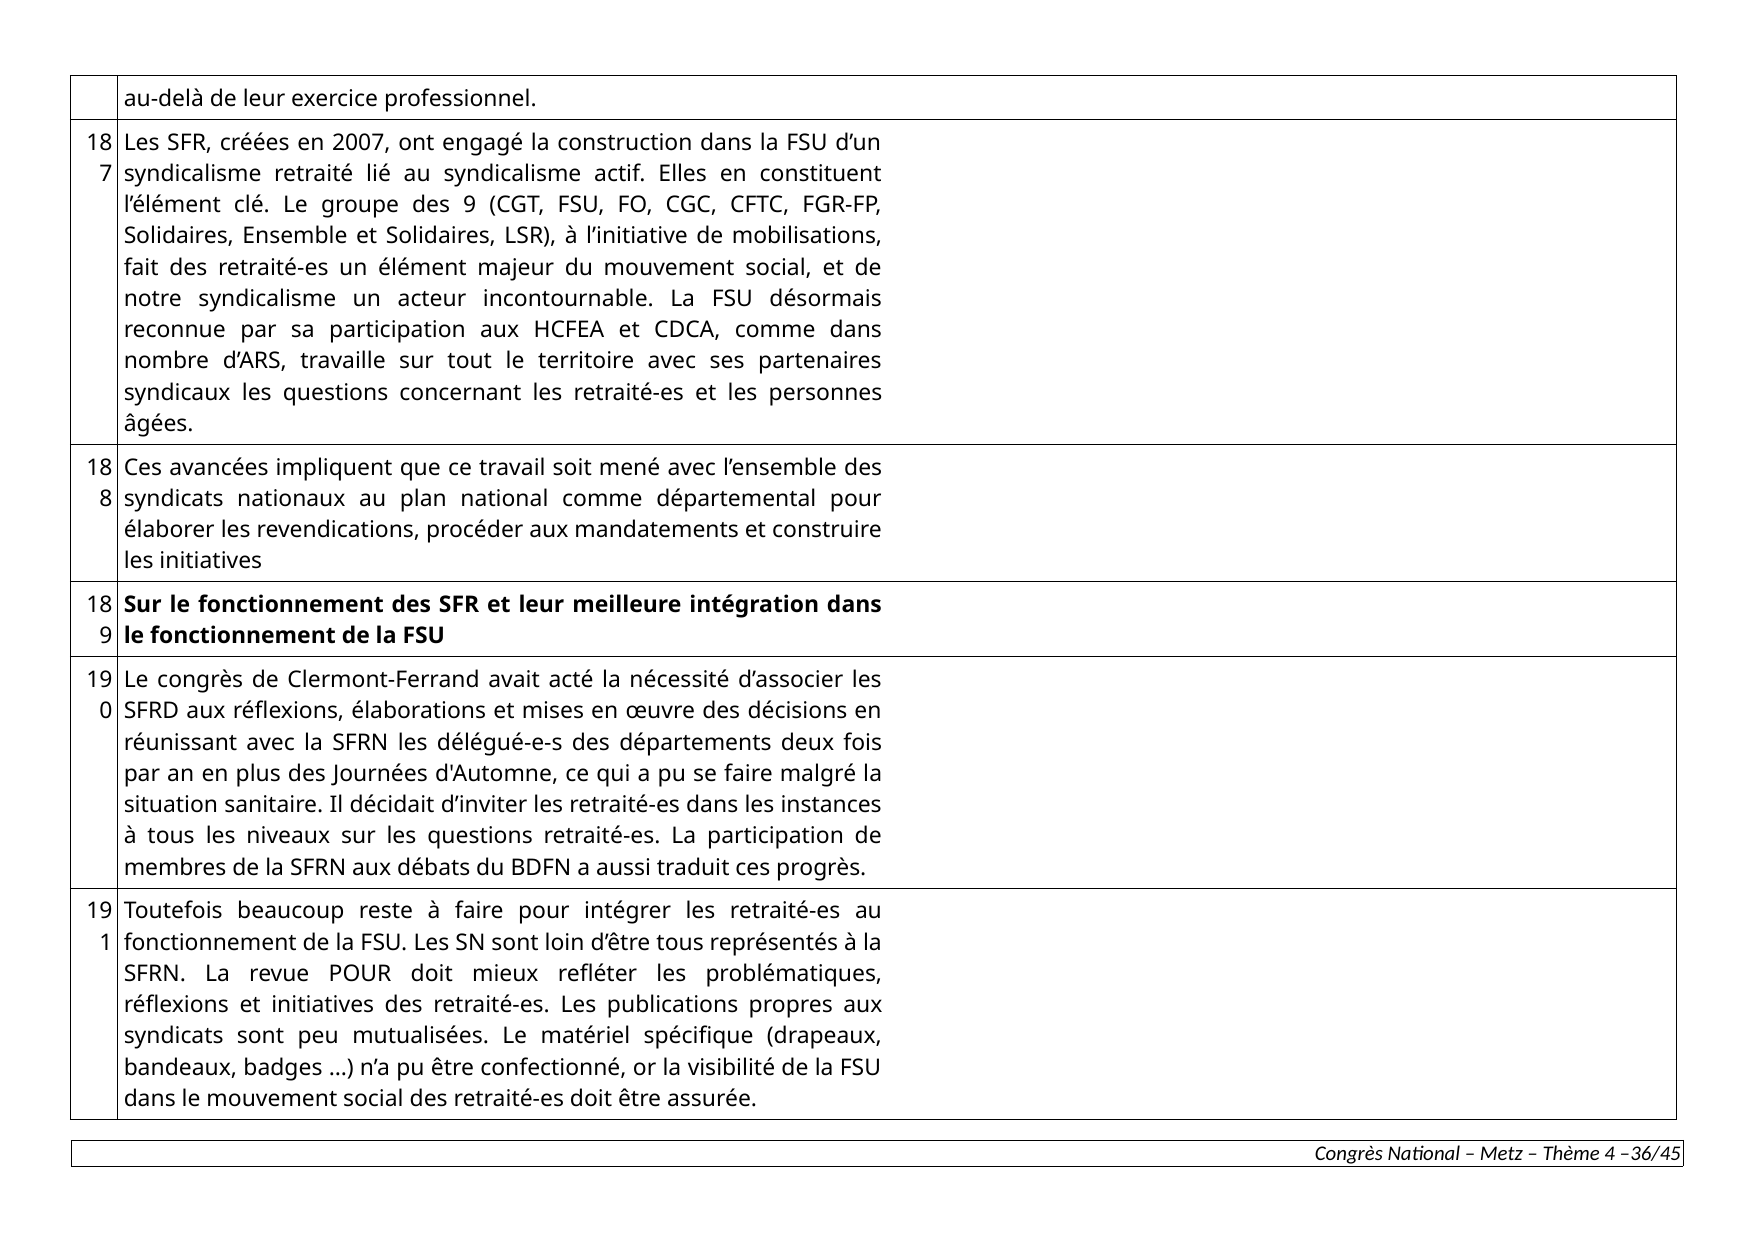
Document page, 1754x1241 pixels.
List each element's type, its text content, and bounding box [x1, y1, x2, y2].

table_cell [71, 76, 117, 119]
table_cell 191 [71, 889, 117, 1119]
table_cell Sur le fonctionnement des SFR et leur meilleure intégration dans le fonctionnement de la FSU [118, 582, 888, 656]
table_cell [889, 582, 1676, 656]
table_cell [889, 889, 1676, 1119]
table_cell 190 [71, 657, 117, 887]
table_cell 189 [71, 582, 117, 656]
table_cell [889, 120, 1676, 444]
table_cell 188 [71, 445, 117, 581]
table_cell Ces avancées impliquent que ce travail soit mené avec l’ensemble des syndicats nationaux au plan national comme départemental pour élaborer les revendications, procéder aux mandatements et construire les initiatives [118, 445, 888, 581]
table_cell [889, 76, 1676, 119]
table_cell Toutefois beaucoup reste à faire pour intégrer les retraité-es au fonctionnement de la FSU. Les SN sont loin d’être tous représentés à la SFRN. La revue POUR doit mieux refléter les problématiques, réflexions et initiatives des retraité-es. Les publications propres aux syndicats sont peu mutualisées. Le matériel spécifique (drapeaux, bandeaux, badges …) n’a pu être confectionné, or la visibilité de la FSU dans le mouvement social des retraité-es doit être assurée. [118, 889, 888, 1119]
table_cell [889, 657, 1676, 887]
table_cell 187 [71, 120, 117, 444]
table_cell Le congrès de Clermont-Ferrand avait acté la nécessité d’associer les SFRD aux réflexions, élaborations et mises en œuvre des décisions en réunissant avec la SFRN les délégué-e-s des départements deux fois par an en plus des Journées d'Automne, ce qui a pu se faire malgré la situation sanitaire. Il décidait d’inviter les retraité-es dans les instances à tous les niveaux sur les questions retraité-es. La participation de membres de la SFRN aux débats du BDFN a aussi traduit ces progrès. [118, 657, 888, 887]
table_cell Les SFR, créées en 2007, ont engagé la construction dans la FSU d’un syndicalisme retraité lié au syndicalisme actif. Elles en constituent l’élément clé. Le groupe des 9 (CGT, FSU, FO, CGC, CFTC, FGR-FP, Solidaires, Ensemble et Solidaires, LSR), à l’initiative de mobilisations, fait des retraité-es un élément majeur du mouvement social, et de notre syndicalisme un acteur incontournable. La FSU désormais reconnue par sa participation aux HCFEA et CDCA, comme dans nombre d’ARS, travaille sur tout le territoire avec ses partenaires syndicaux les questions concernant les retraité-es et les personnes âgées. [118, 120, 888, 444]
table_cell [889, 445, 1676, 581]
table_cell au-delà de leur exercice professionnel. [118, 76, 888, 119]
